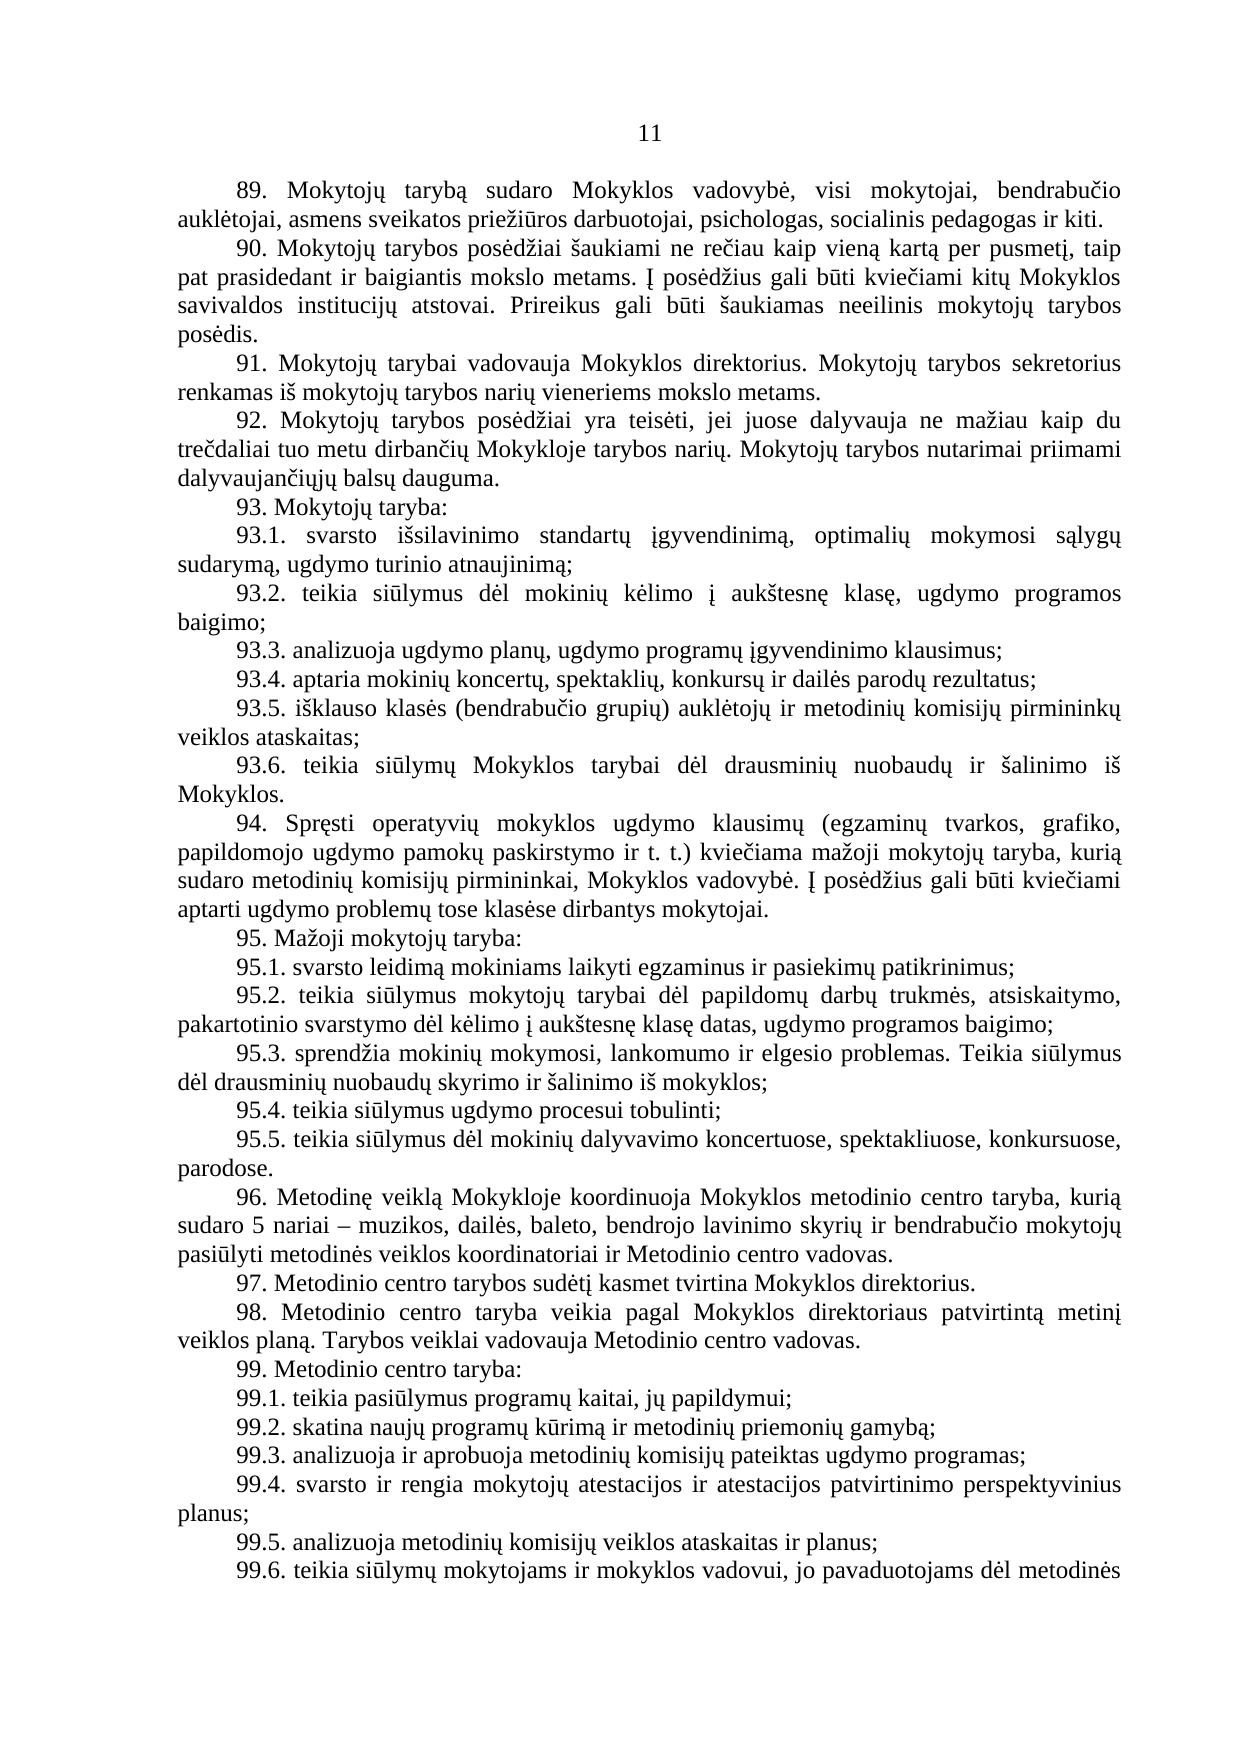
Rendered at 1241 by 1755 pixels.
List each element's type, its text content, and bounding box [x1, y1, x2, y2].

text 95.4. teikia siūlymus ugdymo procesui tobulinti; [177, 1096, 1122, 1124]
text 91. Mokytojų tarybai vadovauja Mokyklos direktorius. Mokytojų tarybos sekretorius renkamas iš mokytojų tarybos narių vieneriems mokslo metams. [177, 348, 1122, 406]
text 95.5. teikia siūlymus dėl mokinių dalyvavimo koncertuose, spektakliuose, konkursuose, parodose. [177, 1124, 1122, 1182]
text 99.5. analizuoja metodinių komisijų veiklos ataskaitas ir planus; [177, 1527, 1122, 1556]
text 92. Mokytojų tarybos posėdžiai yra teisėti, jei juose dalyvauja ne mažiau kaip du trečdaliai tuo metu dirbančių Mokykloje tarybos narių. Mokytojų tarybos nutarimai priimami dalyvaujančiųjų balsų dauguma. [177, 406, 1122, 492]
text 93.3. analizuoja ugdymo planų, ugdymo programų įgyvendinimo klausimus; [177, 636, 1122, 664]
text 99.1. teikia pasiūlymus programų kaitai, jų papildymui; [177, 1383, 1122, 1412]
text 95.3. sprendžia mokinių mokymosi, lankomumo ir elgesio problemas. Teikia siūlymus dėl drausminių nuobaudų skyrimo ir šalinimo iš mokyklos; [177, 1038, 1122, 1096]
text 93.4. aptaria mokinių koncertų, spektaklių, konkursų ir dailės parodų rezultatus; [177, 664, 1122, 693]
text 96. Metodinę veiklą Mokykloje koordinuoja Mokyklos metodinio centro taryba, kurią sudaro 5 nariai – muzikos, dailės, baleto, bendrojo lavinimo skyrių ir bendrabučio mokytojų pasiūlyti metodinės veiklos koordinatoriai ir Metodinio centro vadovas. [177, 1182, 1122, 1268]
text 99.6. teikia siūlymų mokytojams ir mokyklos vadovui, jo pavaduotojams dėl metodinės [177, 1556, 1122, 1584]
text 99. Metodinio centro taryba: [177, 1354, 1122, 1383]
text 95. Mažoji mokytojų taryba: [177, 923, 1122, 952]
text 99.3. analizuoja ir aprobuoja metodinių komisijų pateiktas ugdymo programas; [177, 1441, 1122, 1469]
text 93.5. išklauso klasės (bendrabučio grupių) auklėtojų ir metodinių komisijų pirmininkų veiklos ataskaitas; [177, 693, 1122, 751]
text 93.6. teikia siūlymų Mokyklos tarybai dėl drausminių nuobaudų ir šalinimo iš Mokyklos. [177, 751, 1122, 808]
text 94. Spręsti operatyvių mokyklos ugdymo klausimų (egzaminų tvarkos, grafiko, papildomojo ugdymo pamokų paskirstymo ir t. t.) kviečiama mažoji mokytojų taryba, kurią sudaro metodinių komisijų pirmininkai, Mokyklos vadovybė. Į posėdžius gali būti kviečiami aptarti ugdymo problemų tose klasėse dirbantys mokytojai. [177, 808, 1122, 923]
text 98. Metodinio centro taryba veikia pagal Mokyklos direktoriaus patvirtintą metinį veiklos planą. Tarybos veiklai vadovauja Metodinio centro vadovas. [177, 1297, 1122, 1354]
text 93.2. teikia siūlymus dėl mokinių kėlimo į aukštesnę klasę, ugdymo programos baigimo; [177, 578, 1122, 636]
text 93. Mokytojų taryba: [177, 492, 1122, 521]
text 95.1. svarsto leidimą mokiniams laikyti egzaminus ir pasiekimų patikrinimus; [177, 952, 1122, 981]
text 97. Metodinio centro tarybos sudėtį kasmet tvirtina Mokyklos direktorius. [177, 1268, 1122, 1297]
text 99.4. svarsto ir rengia mokytojų atestacijos ir atestacijos patvirtinimo perspektyvinius planus; [177, 1469, 1122, 1527]
text 95.2. teikia siūlymus mokytojų tarybai dėl papildomų darbų trukmės, atsiskaitymo, pakartotinio svarstymo dėl kėlimo į aukštesnę klasę datas, ugdymo programos baigimo; [177, 981, 1122, 1038]
text 99.2. skatina naujų programų kūrimą ir metodinių priemonių gamybą; [177, 1412, 1122, 1441]
text 93.1. svarsto išsilavinimo standartų įgyvendinimą, optimalių mokymosi sąlygų sudarymą, ugdymo turinio atnaujinimą; [177, 521, 1122, 578]
text 90. Mokytojų tarybos posėdžiai šaukiami ne rečiau kaip vieną kartą per pusmetį, taip pat prasidedant ir baigiantis mokslo metams. Į posėdžius gali būti kviečiami kitų Mokyklos savivaldos institucijų atstovai. Prireikus gali būti šaukiamas neeilinis mokytojų tarybos posėdis. [177, 233, 1122, 348]
text 89. Mokytojų tarybą sudaro Mokyklos vadovybė, visi mokytojai, bendrabučio auklėtojai, asmens sveikatos priežiūros darbuotojai, psichologas, socialinis pedagogas ir kiti. [177, 176, 1122, 233]
